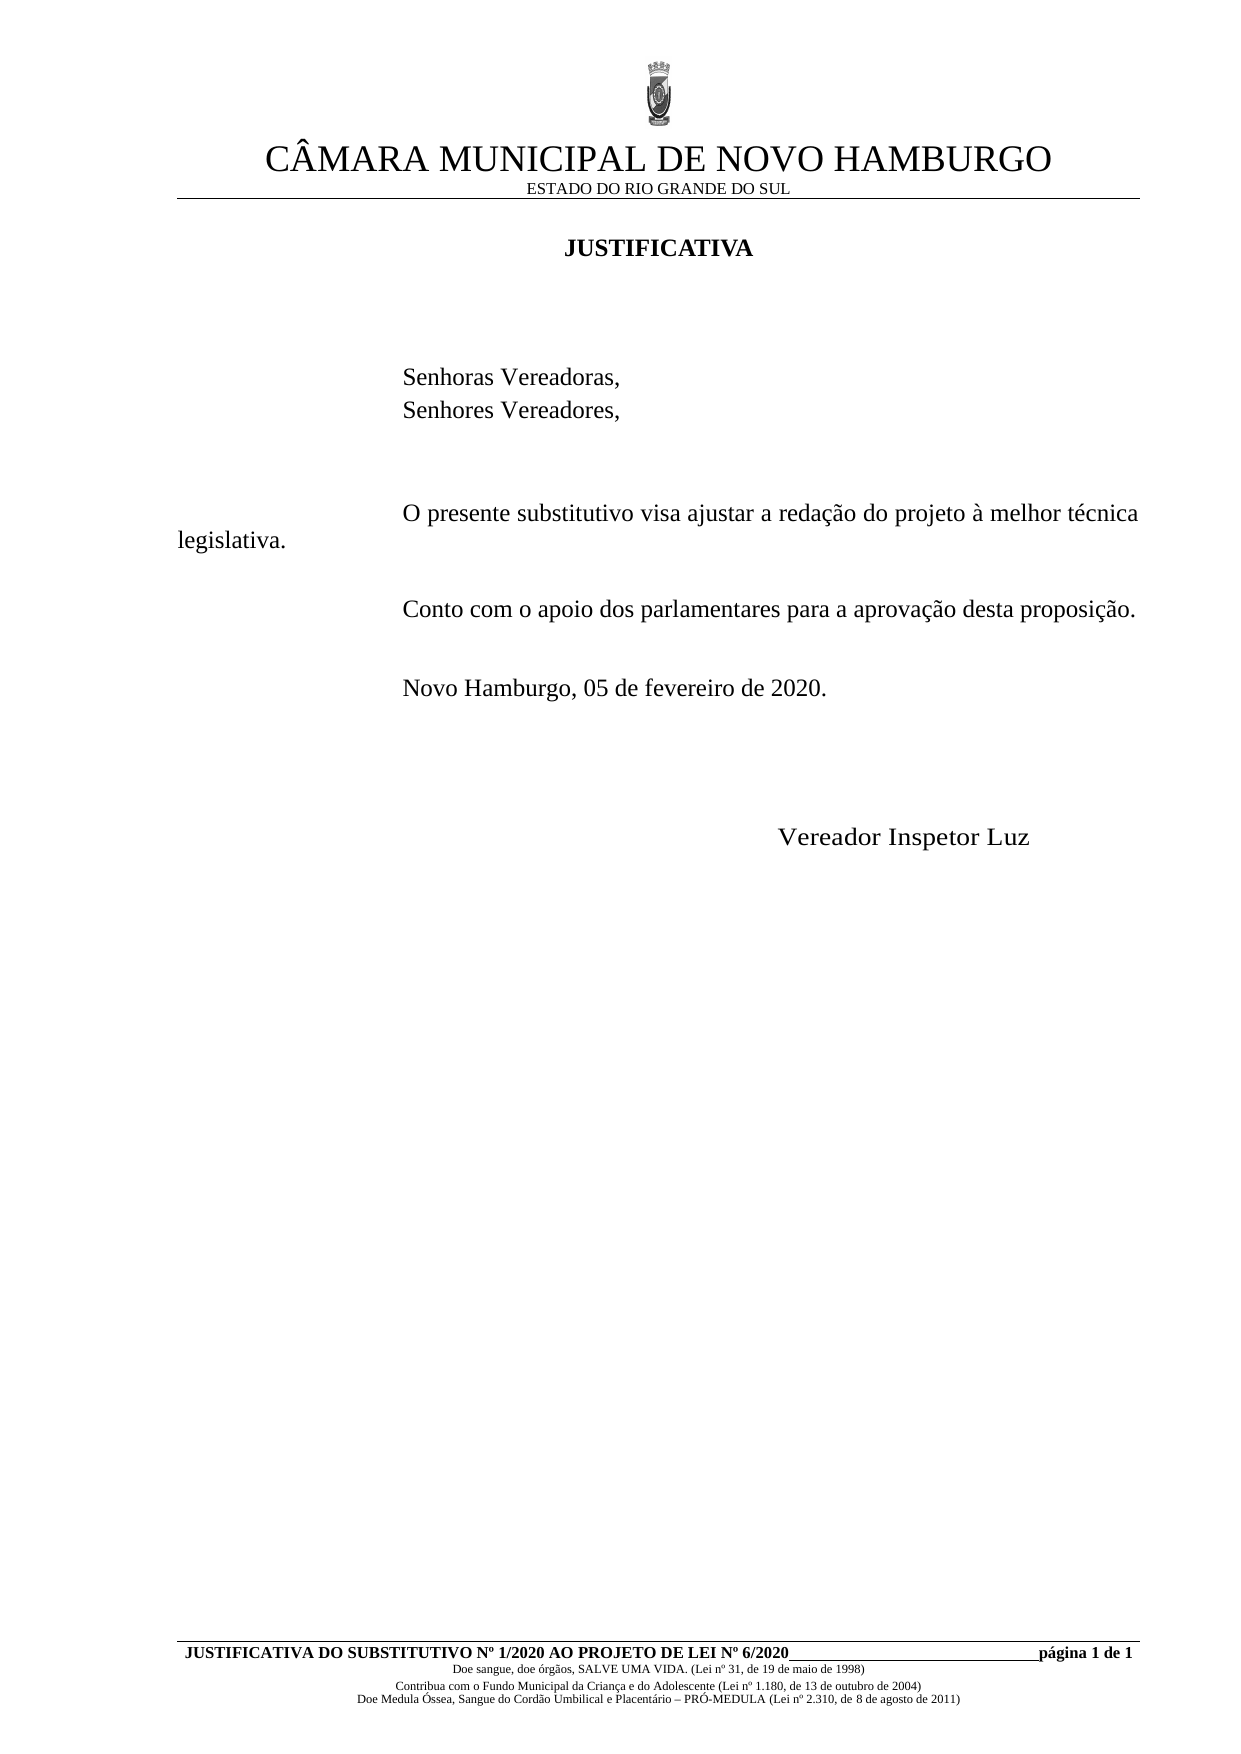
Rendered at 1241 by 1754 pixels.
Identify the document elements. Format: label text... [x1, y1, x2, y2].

text Novo Hamburgo, 05 de fevereiro de 2020. [177, 674, 1140, 702]
text Senhores Vereadores, [177, 397, 1140, 424]
text Senhoras Vereadoras, [177, 363, 1140, 391]
text Vereador Inspetor Luz [177, 823, 1140, 851]
text Conto com o apoio dos parlamentares para a aprovação desta proposição. [177, 595, 1140, 623]
text O presente substitutivo visa ajustar a redação do projeto à melhor técnica legislativa. [177, 499, 1140, 554]
text JUSTIFICATIVA [177, 234, 1140, 262]
